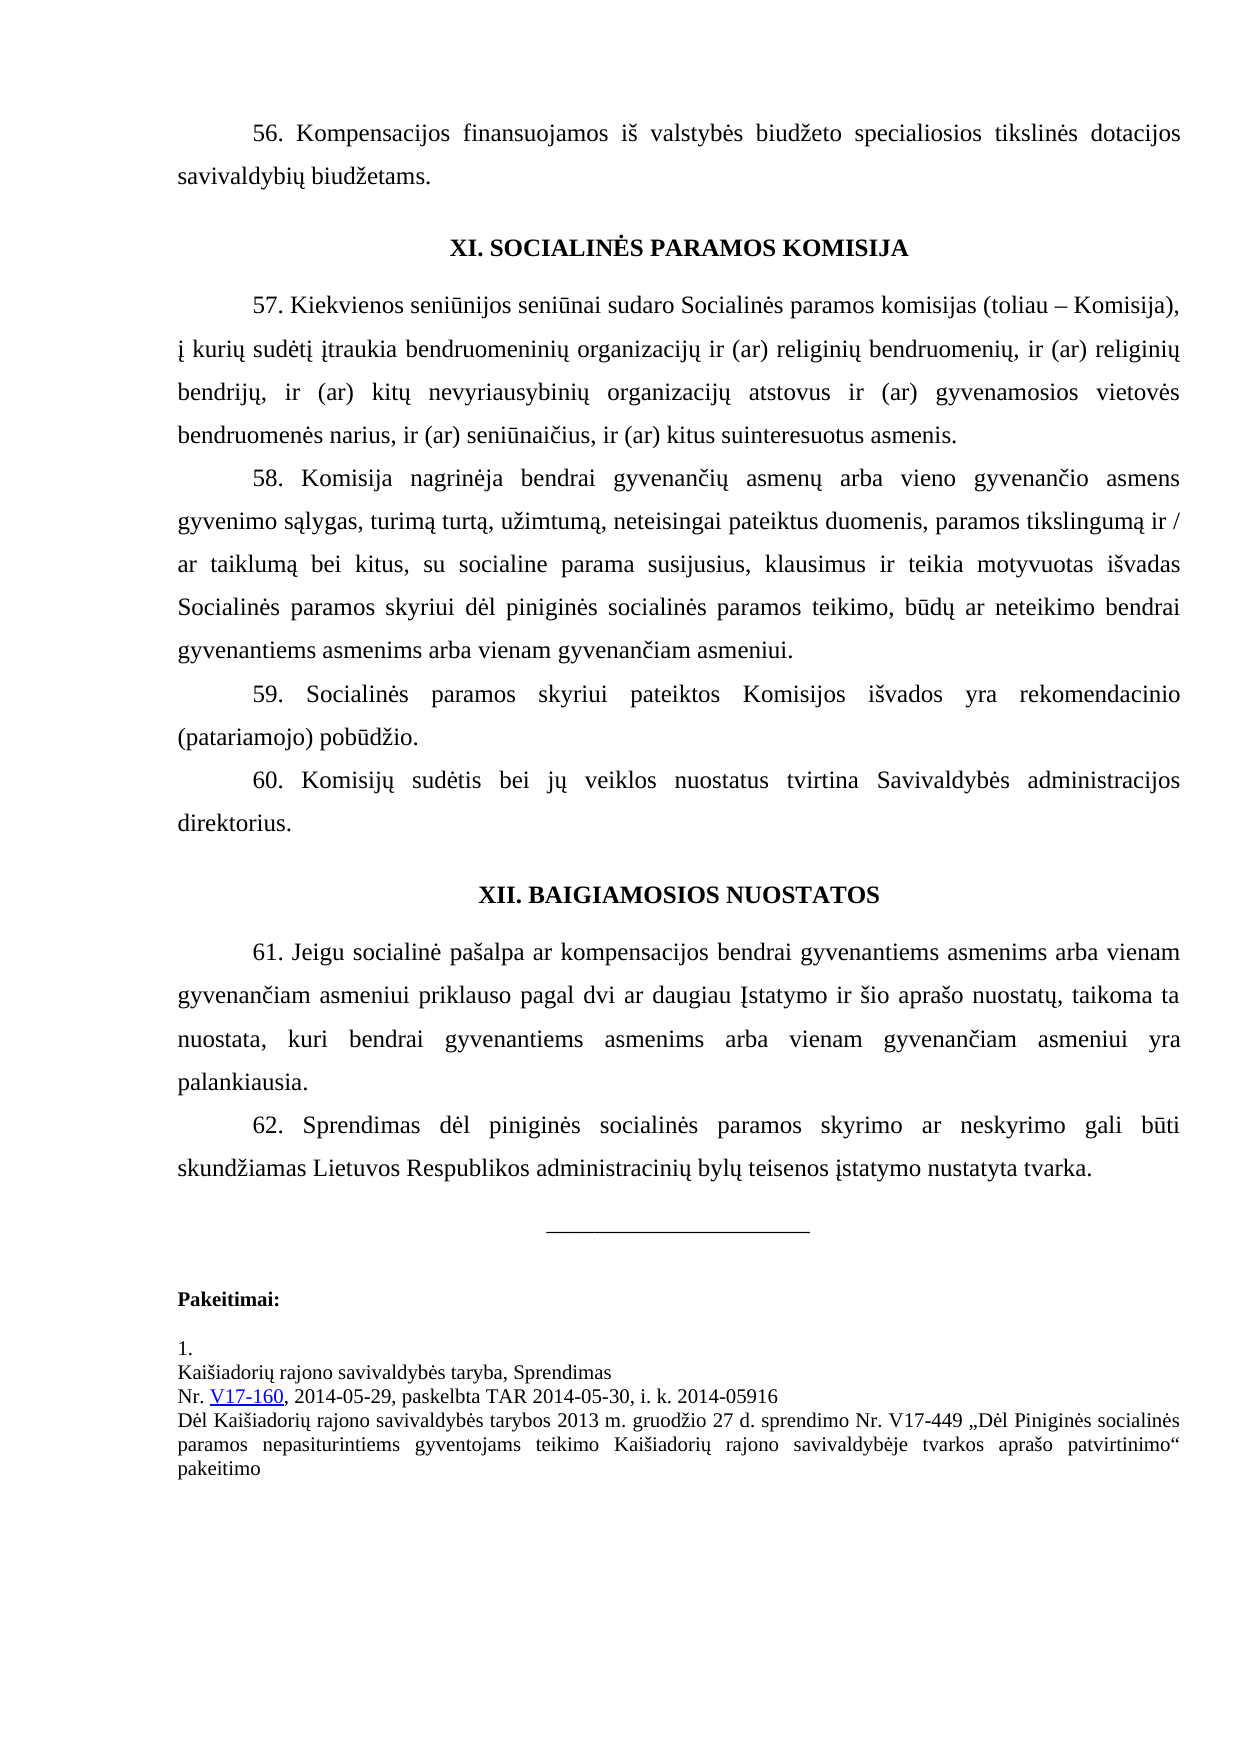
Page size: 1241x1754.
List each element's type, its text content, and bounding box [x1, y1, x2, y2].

text XII. BAIGIAMOSIOS NUOSTATOS [177, 880, 1181, 909]
text 61. Jeigu socialinė pašalpa ar kompensacijos bendrai gyvenantiems asmenims arba vienam gyvenančiam asmeniui priklauso pagal dvi ar daugiau Įstatymo ir šio aprašo nuostatų, taikoma ta nuostata, kuri bendrai gyvenantiems asmenims arba vienam gyvenančiam asmeniui yra palankiausia. [177, 937, 1181, 1096]
text ______________________ [177, 1196, 1179, 1239]
text Dėl Kaišiadorių rajono savivaldybės tarybos 2013 m. gruodžio 27 d. sprendimo Nr. V17-449 „Dėl Piniginės socialinės paramos nepasiturintiems gyventojams teikimo Kaišiadorių rajono savivaldybėje tvarkos aprašo patvirtinimo“ pakeitimo [177, 1408, 1181, 1480]
text 59. Socialinės paramos skyriui pateiktos Komisijos išvados yra rekomendacinio (patariamojo) pobūdžio. [177, 679, 1181, 751]
text 62. Sprendimas dėl piniginės socialinės paramos skyrimo ar neskyrimo gali būti skundžiamas Lietuvos Respublikos administracinių bylų teisenos įstatymo nustatyta tvarka. [177, 1110, 1181, 1182]
text XI. SOCIALINĖS PARAMOS KOMISIJA [177, 233, 1181, 262]
text Kaišiadorių rajono savivaldybės taryba, Sprendimas [177, 1359, 1181, 1384]
text 56. Kompensacijos finansuojamos iš valstybės biudžeto specialiosios tikslinės dotacijos savivaldybių biudžetams. [177, 118, 1181, 190]
text Pakeitimai: [177, 1287, 1181, 1311]
text Nr. V17-160, 2014-05-29, paskelbta TAR 2014-05-30, i. k. 2014-05916 [177, 1384, 1181, 1408]
text 58. Komisija nagrinėja bendrai gyvenančių asmenų arba vieno gyvenančio asmens gyvenimo sąlygas, turimą turtą, užimtumą, neteisingai pateiktus duomenis, paramos tikslingumą ir / ar taiklumą bei kitus, su socialine parama susijusius, klausimus ir teikia motyvuotas išvadas Socialinės paramos skyriui dėl piniginės socialinės paramos teikimo, būdų ar neteikimo bendrai gyvenantiems asmenims arba vienam gyvenančiam asmeniui. [177, 463, 1181, 664]
text 1. [177, 1336, 1181, 1359]
text 57. Kiekvienos seniūnijos seniūnai sudaro Socialinės paramos komisijas (toliau – Komisija), į kurių sudėtį įtraukia bendruomeninių organizacijų ir (ar) religinių bendruomenių, ir (ar) religinių bendrijų, ir (ar) kitų nevyriausybinių organizacijų atstovus ir (ar) gyvenamosios vietovės bendruomenės narius, ir (ar) seniūnaičius, ir (ar) kitus suinteresuotus asmenis. [177, 291, 1181, 449]
text 60. Komisijų sudėtis bei jų veiklos nuostatus tvirtina Savivaldybės administracijos direktorius. [177, 765, 1181, 837]
